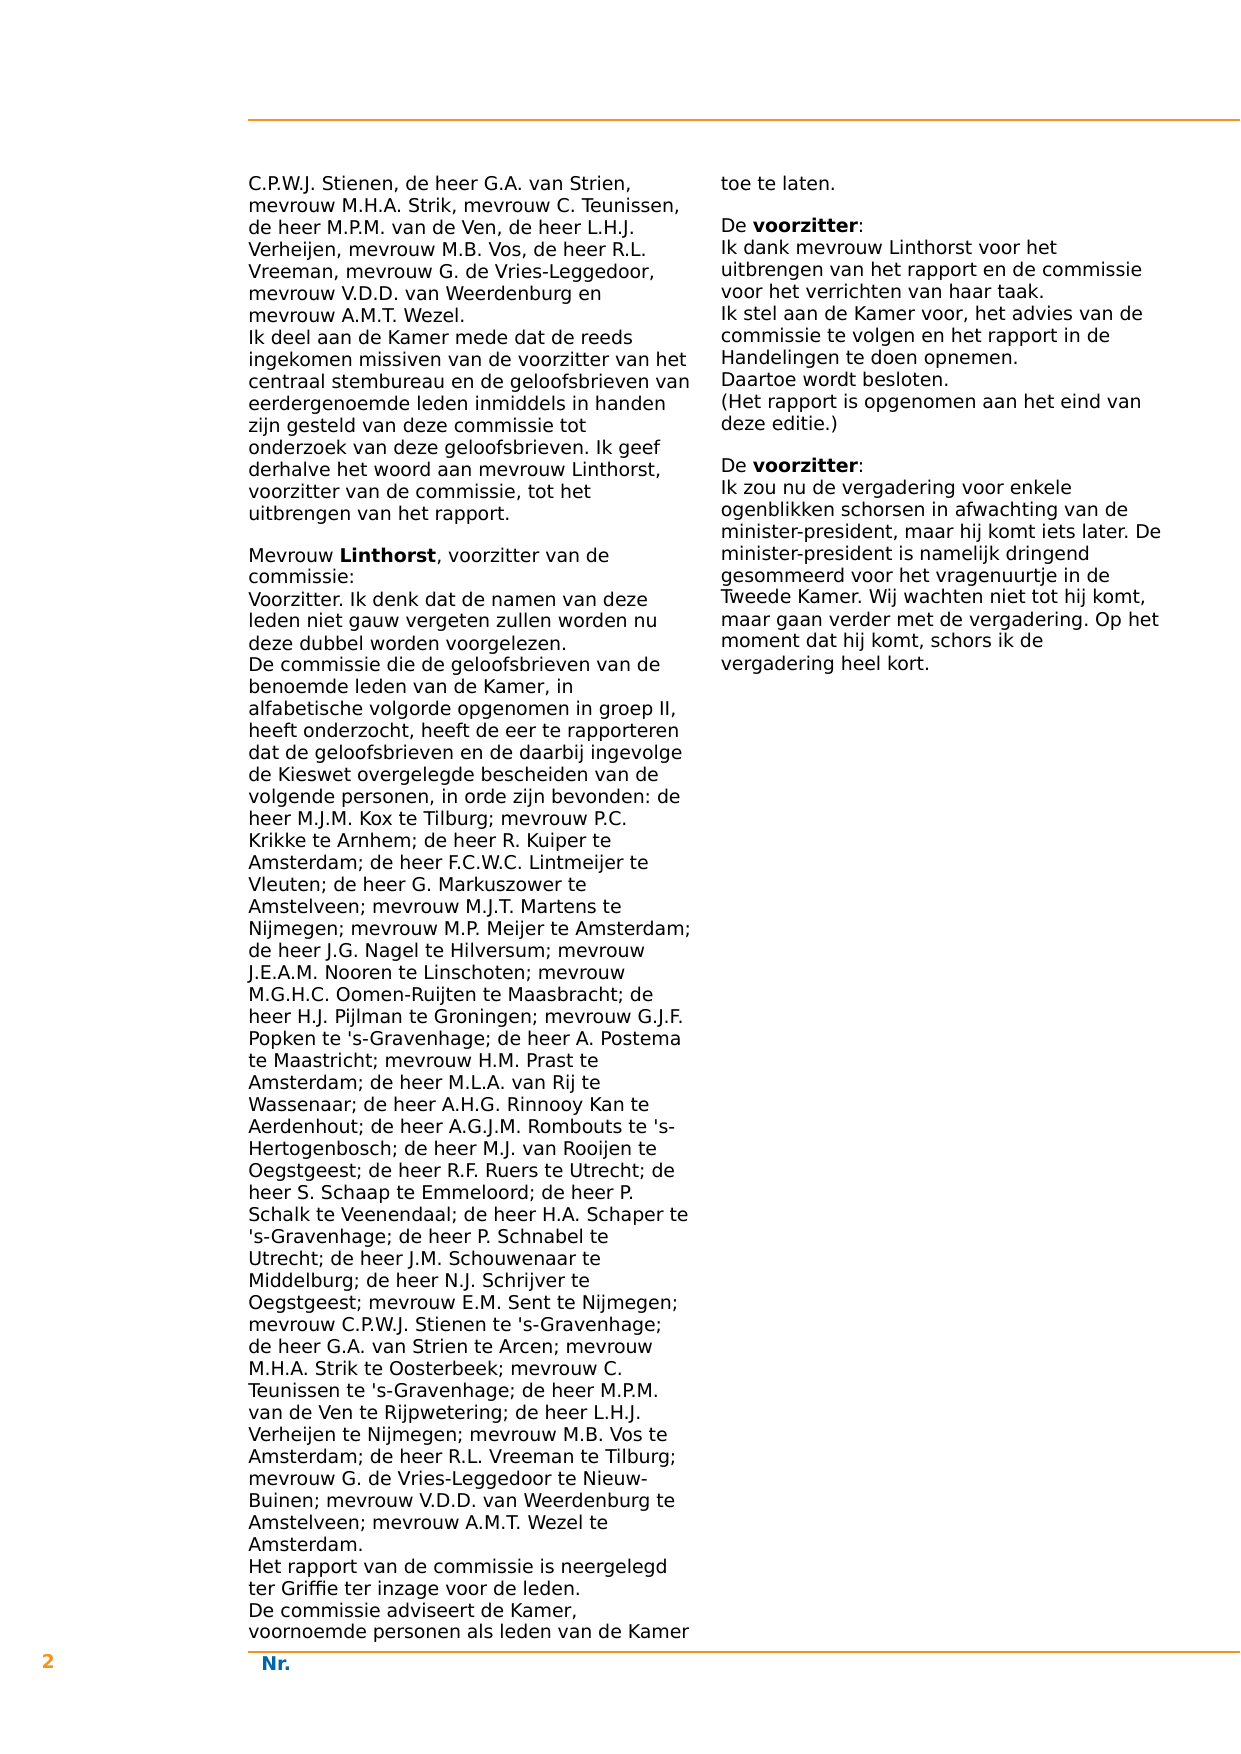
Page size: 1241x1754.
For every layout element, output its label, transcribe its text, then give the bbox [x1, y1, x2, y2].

text (Het rapport is opgenomen aan het eind van deze editie.) [721, 391, 1163, 434]
text Daartoe wordt besloten. [721, 369, 1163, 391]
text De voorzitter: [721, 454, 1163, 477]
text Ik stel aan de Kamer voor, het advies van de commissie te volgen en het rapport in de Handelingen te doen opnemen. [721, 303, 1163, 369]
text C.P.W.J. Stienen, de heer G.A. van Strien, mevrouw M.H.A. Strik, mevrouw C. Teunissen, de heer M.P.M. van de Ven, de heer L.H.J. Verheijen, mevrouw M.B. Vos, de heer R.L. Vreeman, mevrouw G. de Vries-Leggedoor, mevrouw V.D.D. van Weerdenburg en mevrouw A.M.T. Wezel. [248, 173, 691, 327]
text Het rapport van de commissie is neergelegd ter Griffie ter inzage voor de leden. [248, 1556, 691, 1599]
text Ik dank mevrouw Linthorst voor het uitbrengen van het rapport en de commissie voor het verrichten van haar taak. [721, 237, 1163, 303]
text De commissie adviseert de Kamer, voornoemde personen als leden van de Kamer [248, 1599, 691, 1643]
text De commissie die de geloofsbrieven van de benoemde leden van de Kamer, in alfabetische volgorde opgenomen in groep II, heeft onderzocht, heeft de eer te rapporteren dat de geloofsbrieven en de daarbij ingevolge de Kieswet overgelegde bescheiden van de volgende personen, in orde zijn bevonden: de heer M.J.M. Kox te Tilburg; mevrouw P.C. Krikke te Arnhem; de heer R. Kuiper te Amsterdam; de heer F.C.W.C. Lintmeijer te Vleuten; de heer G. Markuszower te Amstelveen; mevrouw M.J.T. Martens te Nijmegen; mevrouw M.P. Meijer te Amsterdam; de heer J.G. Nagel te Hilversum; mevrouw J.E.A.M. Nooren te Linschoten; mevrouw M.G.H.C. Oomen-Ruijten te Maasbracht; de heer H.J. Pijlman te Groningen; mevrouw G.J.F. Popken te 's-Gravenhage; de heer A. Postema te Maastricht; mevrouw H.M. Prast te Amsterdam; de heer M.L.A. van Rij te Wassenaar; de heer A.H.G. Rinnooy Kan te Aerdenhout; de heer A.G.J.M. Rombouts te 's-Hertogenbosch; de heer M.J. van Rooijen te Oegstgeest; de heer R.F. Ruers te Utrecht; de heer S. Schaap te Emmeloord; de heer P. Schalk te Veenendaal; de heer H.A. Schaper te 's-Gravenhage; de heer P. Schnabel te Utrecht; de heer J.M. Schouwenaar te Middelburg; de heer N.J. Schrijver te Oegstgeest; mevrouw E.M. Sent te Nijmegen; mevrouw C.P.W.J. Stienen te 's-Gravenhage; de heer G.A. van Strien te Arcen; mevrouw M.H.A. Strik te Oosterbeek; mevrouw C. Teunissen te 's-Gravenhage; de heer M.P.M. van de Ven te Rijpwetering; de heer L.H.J. Verheijen te Nijmegen; mevrouw M.B. Vos te Amsterdam; de heer R.L. Vreeman te Tilburg; mevrouw G. de Vries-Leggedoor te Nieuw-Buinen; mevrouw V.D.D. van Weerdenburg te Amstelveen; mevrouw A.M.T. Wezel te Amsterdam. [248, 654, 691, 1556]
text Voorzitter. Ik denk dat de namen van deze leden niet gauw vergeten zullen worden nu deze dubbel worden voorgelezen. [248, 588, 691, 654]
text De voorzitter: [721, 215, 1163, 237]
text Mevrouw Linthorst, voorzitter van de commissie: [248, 544, 691, 588]
text Ik zou nu de vergadering voor enkele ogenblikken schorsen in afwachting van de minister-president, maar hij komt iets later. De minister-president is namelijk dringend gesommeerd voor het vragenuurtje in de Tweede Kamer. Wij wachten niet tot hij komt, maar gaan verder met de vergadering. Op het moment dat hij komt, schors ik de vergadering heel kort. [721, 477, 1163, 674]
text toe te laten. [721, 173, 1163, 195]
text Ik deel aan de Kamer mede dat de reeds ingekomen missiven van de voorzitter van het centraal stembureau en de geloofsbrieven van eerdergenoemde leden inmiddels in handen zijn gesteld van deze commissie tot onderzoek van deze geloofsbrieven. Ik geef derhalve het woord aan mevrouw Linthorst, voorzitter van de commissie, tot het uitbrengen van het rapport. [248, 327, 691, 524]
